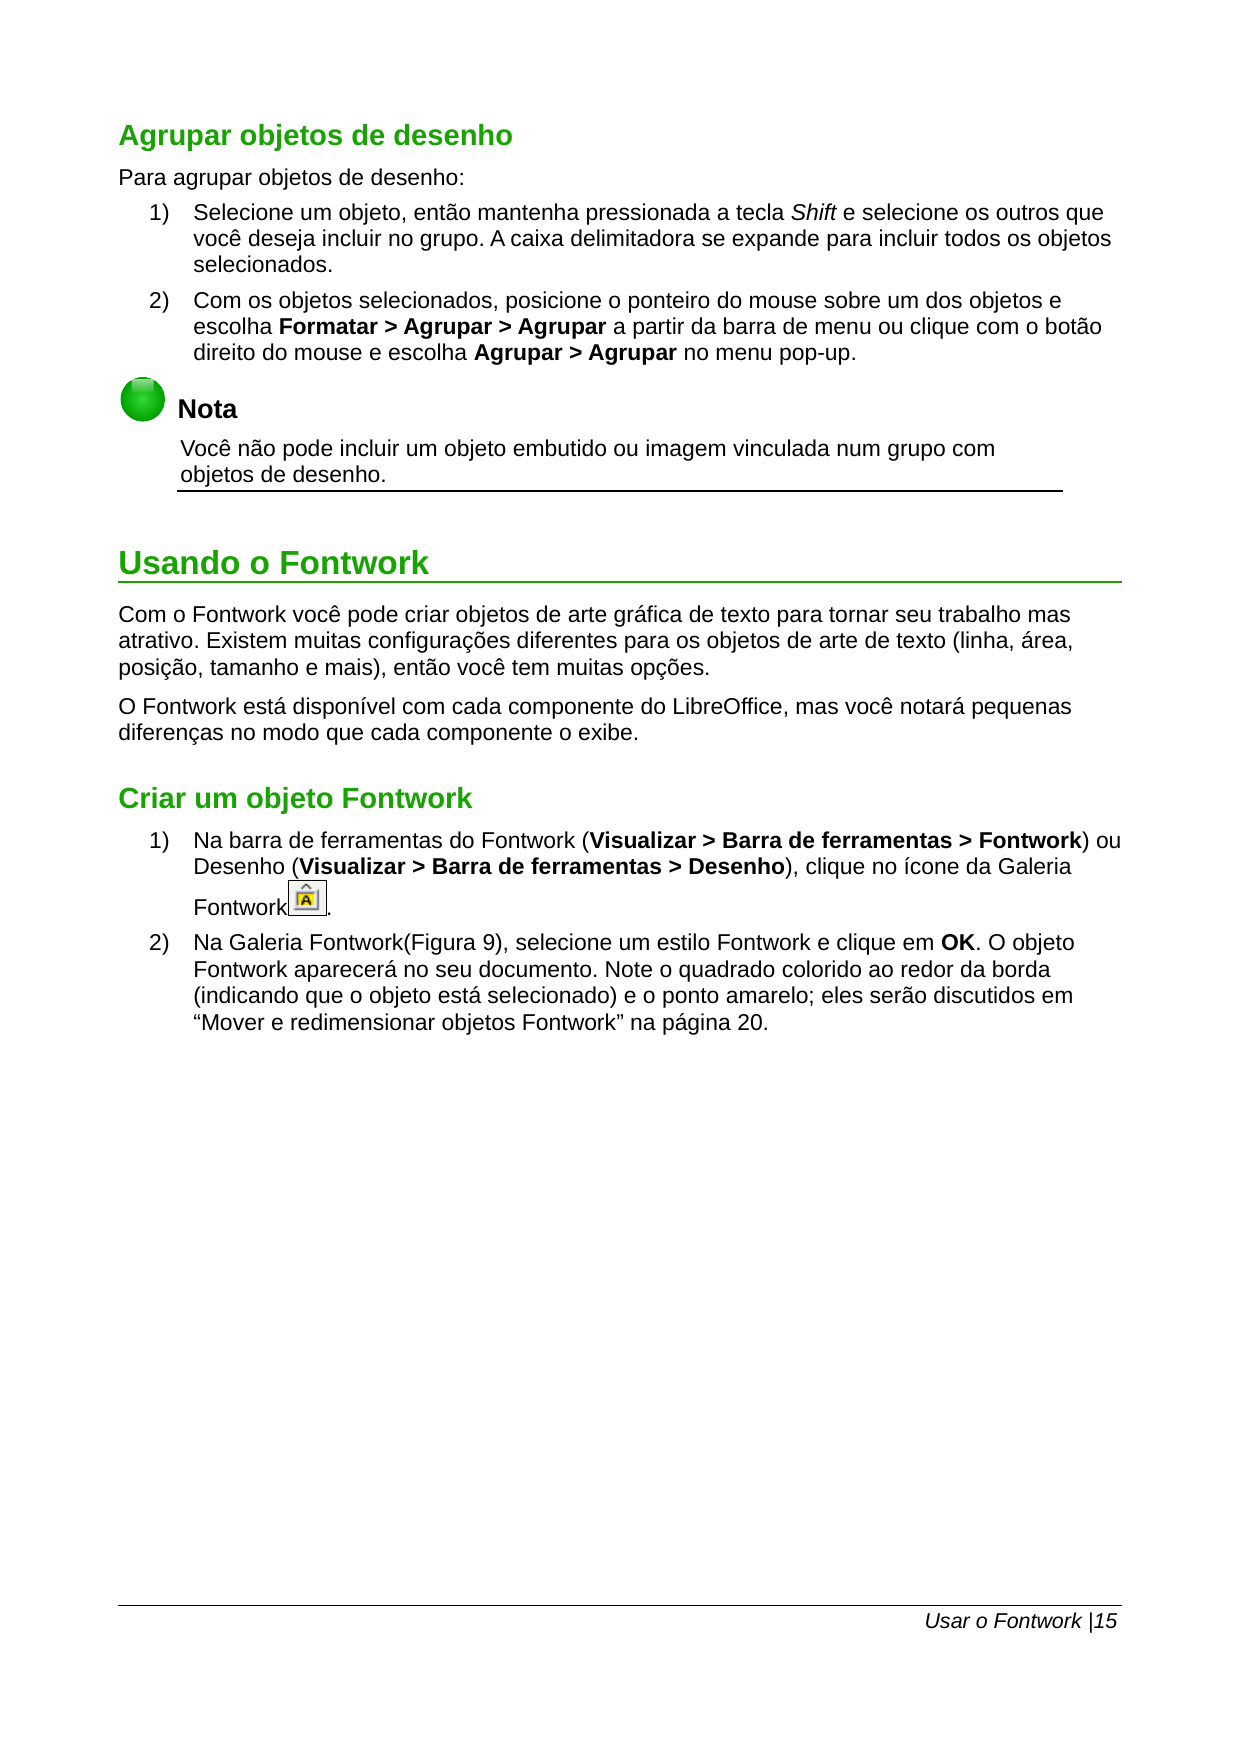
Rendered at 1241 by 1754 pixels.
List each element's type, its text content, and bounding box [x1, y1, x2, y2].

subtitle Usando o Fontwork [118, 543, 1122, 581]
subtitle Agrupar objetos de desenho [118, 118, 1122, 152]
text O Fontwork está disponível com cada componente do LibreOffice, mas você notará pequenas diferenças no modo que cada componente o exibe. [118, 693, 1122, 745]
text Você não pode incluir um objeto embutido ou imagem vinculada num grupo com objetos de desenho. [177, 432, 1063, 490]
picture [289, 881, 326, 915]
list Na Galeria Fontwork(Figura 9), selecione um estilo Fontwork e clique em OK. O objeto Fontwork aparecerá no seu documento. Note o quadrado colorido ao redor da borda (indicando que o objeto está selecionado) e o ponto amarelo; eles serão discutidos em “Mover e redimensionar objetos Fontwork” na página 20. [169, 929, 1122, 1035]
list Para agrupar objetos de desenho: [118, 163, 1122, 190]
subtitle Nota [118, 374, 1122, 424]
list Selecione um objeto, então mantenha pressionada a tecla Shift e selecione os outros que você deseja incluir no grupo. A caixa delimitadora se expande para incluir todos os objetos selecionados. [169, 199, 1122, 278]
subtitle Criar um objeto Fontwork [118, 782, 1122, 815]
list Na barra de ferramentas do Fontwork (Visualizar > Barra de ferramentas > Fontwork) ou Desenho (Visualizar > Barra de ferramentas > Desenho), clique no ícone da Galeria Fontwork. [169, 827, 1122, 921]
text Com o Fontwork você pode criar objetos de arte gráfica de texto para tornar seu trabalho mas atrativo. Existem muitas configurações diferentes para os objetos de arte de texto (linha, área, posição, tamanho e mais), então você tem muitas opções. [118, 601, 1122, 680]
list Com os objetos selecionados, posicione o ponteiro do mouse sobre um dos objetos e escolha Formatar > Agrupar > Agrupar a partir da barra de menu ou clique com o botão direito do mouse e escolha Agrupar > Agrupar no menu pop-up. [169, 287, 1122, 366]
